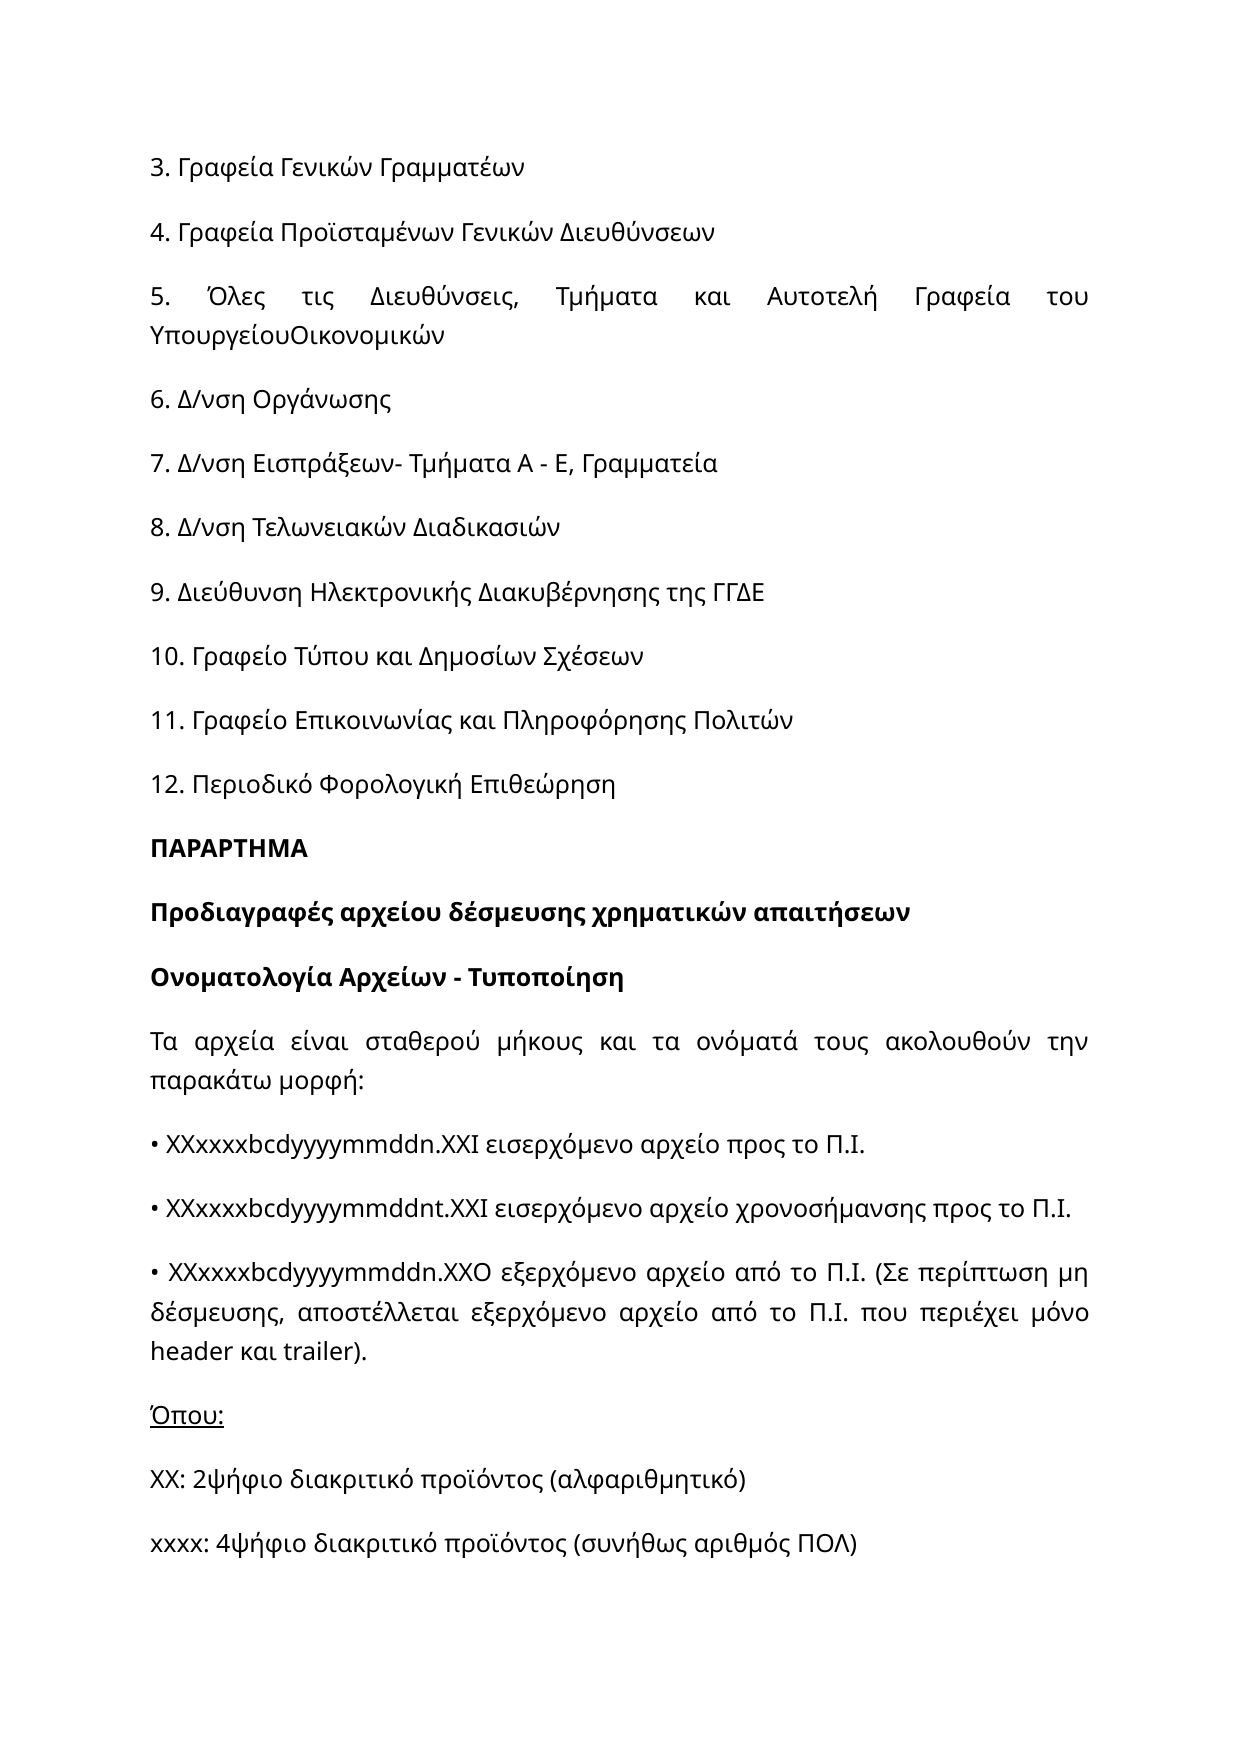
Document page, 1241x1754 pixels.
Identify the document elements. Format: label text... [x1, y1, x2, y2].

text • XXxxxxbcdyyyymmddn.XXI εισερχόμενο αρχείο προς το Π.Ι. [150, 1127, 1090, 1161]
text 10. Γραφείο Τύπου και Δημοσίων Σχέσεων [150, 638, 1090, 672]
text 5. Όλες τις Διευθύνσεις, Τμήματα και Αυτοτελή Γραφεία του ΥπουργείουΟικονομικών [150, 278, 1090, 352]
text 6. Δ/νση Οργάνωσης [150, 382, 1090, 416]
text Προδιαγραφές αρχείου δέσμευσης χρηματικών απαιτήσεων [150, 895, 1090, 929]
text 12. Περιοδικό Φορολογική Επιθεώρηση [150, 767, 1090, 801]
text XX: 2ψήφιο διακριτικό προϊόντος (αλφαριθμητικό) [150, 1462, 1090, 1496]
text xxxx: 4ψήφιο διακριτικό προϊόντος (συνήθως αριθμός ΠΟΛ) [150, 1526, 1090, 1560]
text 8. Δ/νση Τελωνειακών Διαδικασιών [150, 510, 1090, 544]
text • XXxxxxbcdyyyymmddn.XXO εξερχόμενο αρχείο από το Π.Ι. (Σε περίπτωση μη δέσμευσης, αποστέλλεται εξερχόμενο αρχείο από το Π.Ι. που περιέχει μόνο header και trailer). [150, 1255, 1090, 1367]
text 11. Γραφείο Επικοινωνίας και Πληροφόρησης Πολιτών [150, 702, 1090, 737]
text 3. Γραφεία Γενικών Γραμματέων [150, 150, 1090, 184]
text 7. Δ/νση Εισπράξεων- Τμήματα Α - Ε, Γραμματεία [150, 446, 1090, 480]
text Όπου: [150, 1397, 1090, 1432]
text ΠΑΡΑΡΤΗΜΑ [150, 831, 1090, 865]
text Ονοματολογία Αρχείων - Τυποποίηση [150, 959, 1090, 993]
text • XXxxxxbcdyyyymmddnt.XXI εισερχόμενο αρχείο χρονοσήμανσης προς το Π.Ι. [150, 1191, 1090, 1225]
text 4. Γραφεία Προϊσταμένων Γενικών Διευθύνσεων [150, 214, 1090, 248]
text 9. Διεύθυνση Ηλεκτρονικής Διακυβέρνησης της ΓΓΔΕ [150, 574, 1090, 608]
text Τα αρχεία είναι σταθερού μήκους και τα ονόματά τους ακολουθούν την παρακάτω μορφή: [150, 1023, 1090, 1097]
